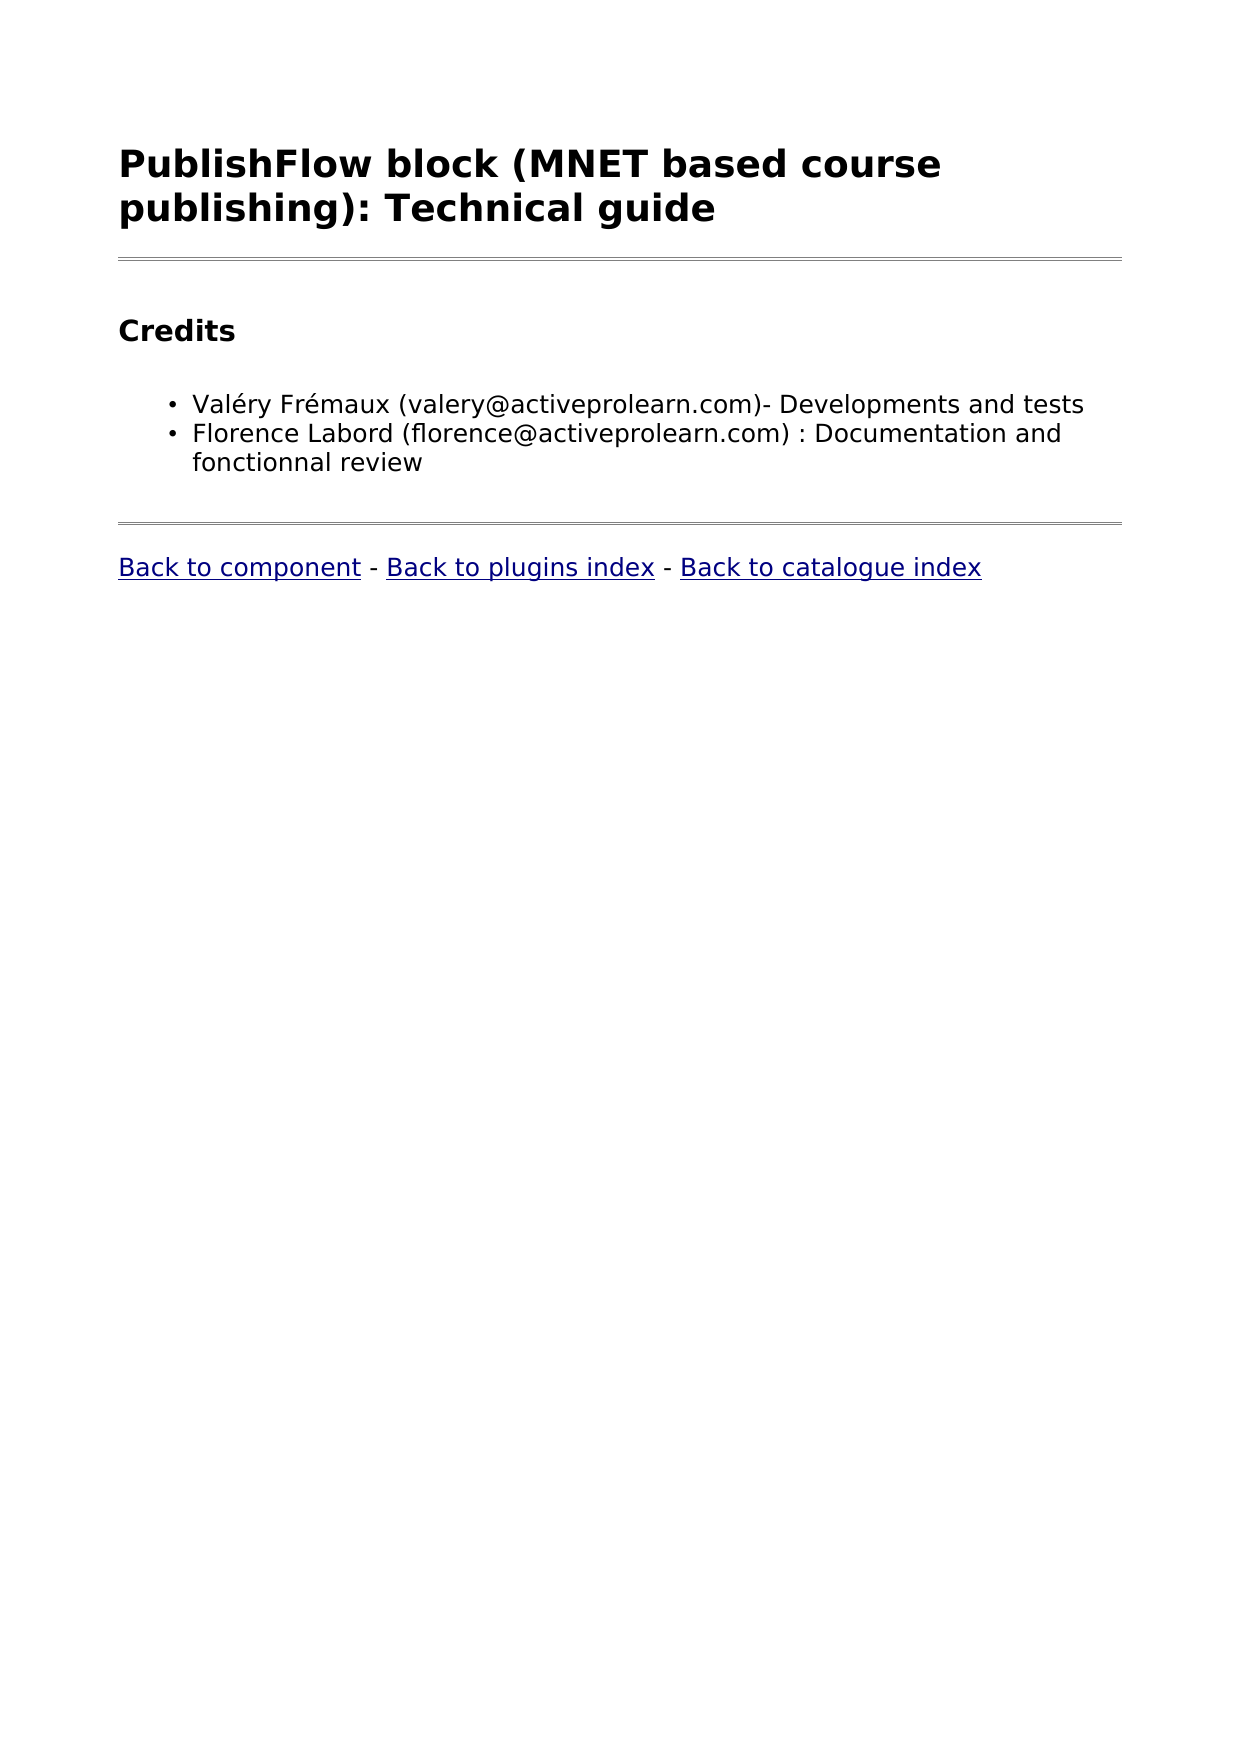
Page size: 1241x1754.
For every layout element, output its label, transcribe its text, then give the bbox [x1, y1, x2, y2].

text Back to component - Back to plugins index - Back to catalogue index [118, 553, 1122, 583]
list Valéry Frémaux (valery@activeprolearn.com)- Developments and tests [177, 390, 1122, 419]
list Florence Labord (florence@activeprolearn.com) : Documentation and fonctionnal review [177, 419, 1122, 478]
subtitle PublishFlow block (MNET based course publishing): Technical guide [118, 143, 1122, 230]
subtitle Credits [118, 314, 1122, 348]
